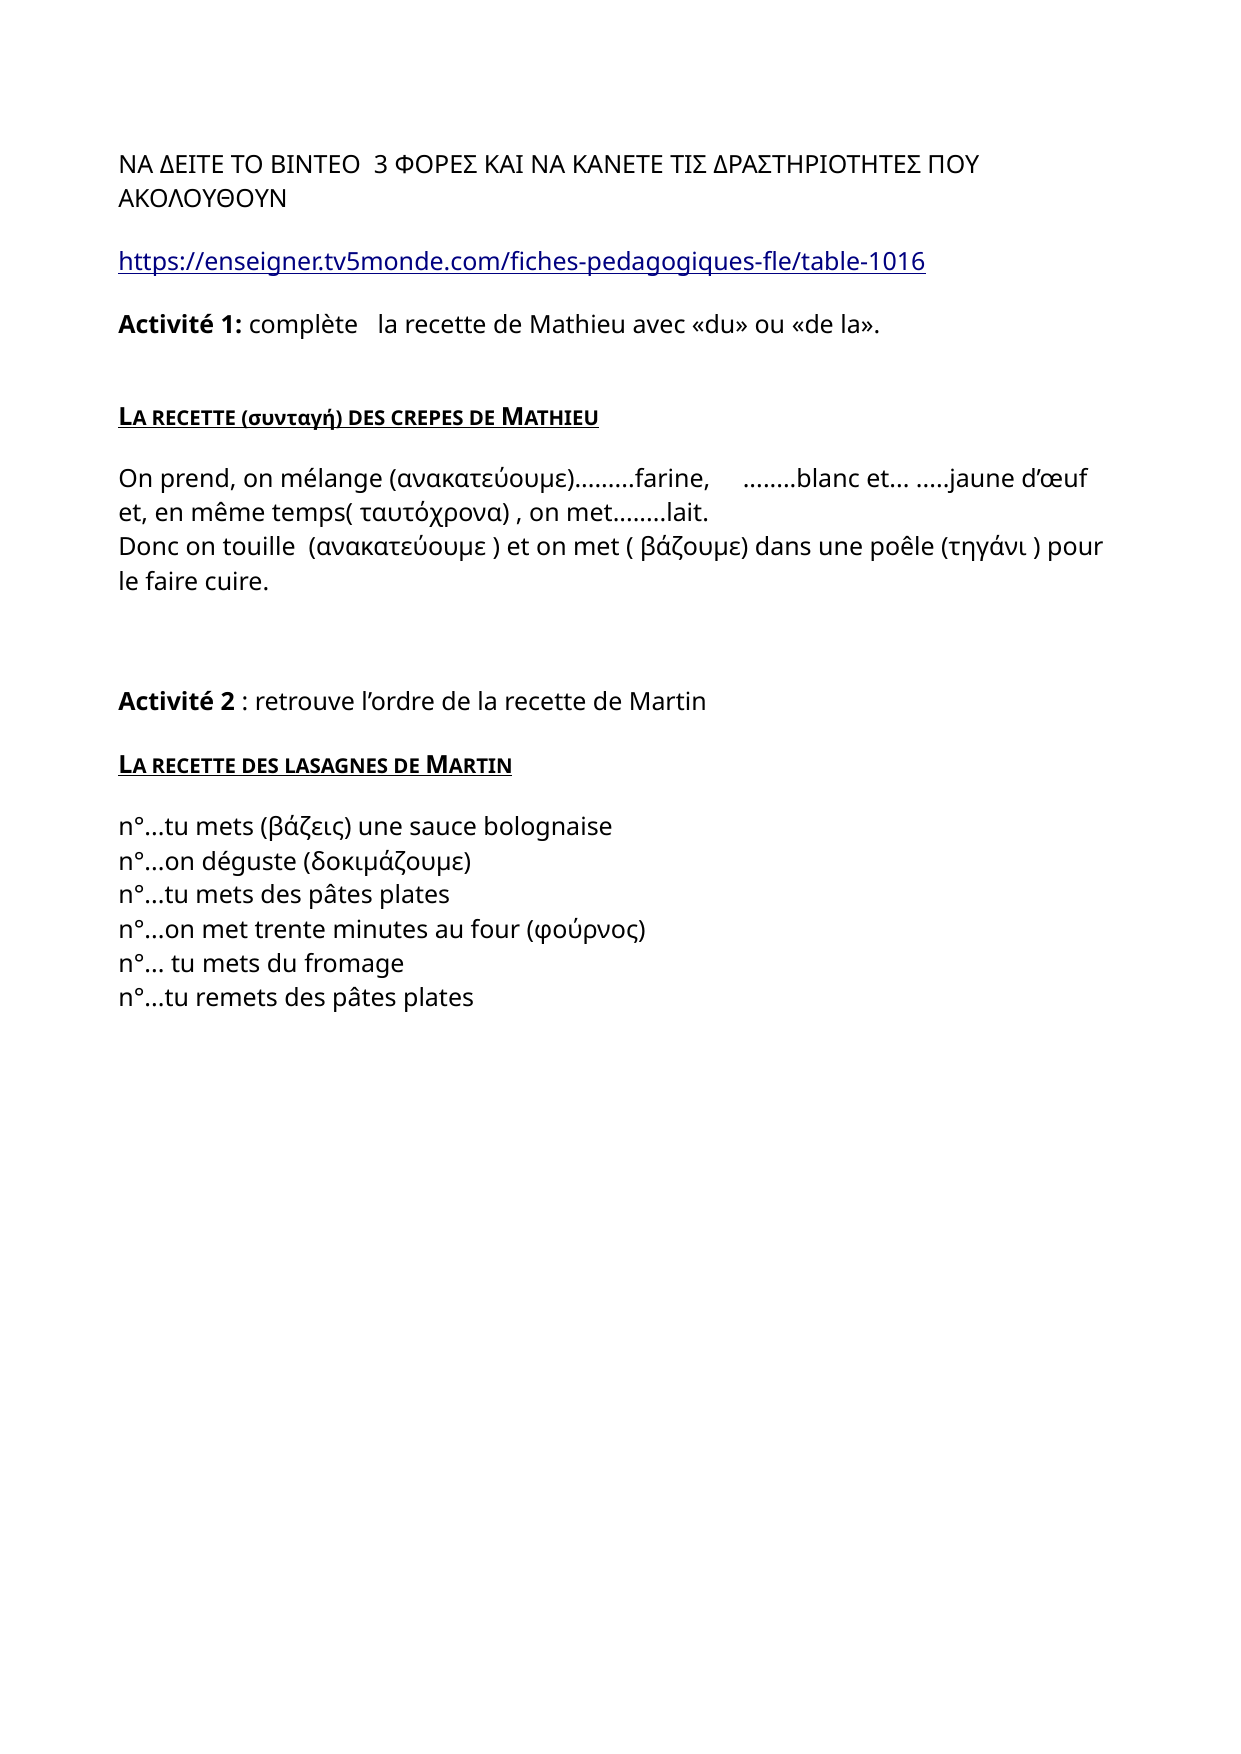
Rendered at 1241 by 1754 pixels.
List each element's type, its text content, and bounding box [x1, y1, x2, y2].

text ΝΑ ΔΕΙΤΕ ΤΟ ΒΙΝΤΕΟ 3 ΦΟΡΕΣ ΚΑΙ ΝΑ ΚΑΝΕΤΕ ΤΙΣ ΔΡΑΣΤΗΡΙΟΤΗΤΕΣ ΠΟΥ ΑΚΟΛΟΥΘΟΥΝ [118, 147, 1122, 215]
text Activité 1: complète la recette de Mathieu avec «du» ou «de la». [118, 307, 1122, 341]
text n°...tu mets (βάζεις) une sauce bolognaise [118, 809, 1122, 843]
text Activité 2 : retrouve l’ordre de la recette de Martin [118, 683, 1122, 717]
text LA RECETTE (συνταγή) DES CREPES DE MATHIEU [118, 398, 1122, 432]
text https://enseigner.tv5monde.com/fiches-pedagogiques-fle/table-1016 [118, 244, 1122, 278]
text LA RECETTE DES LASAGNES DE MARTIN [118, 746, 1122, 780]
text n°...tu mets des pâtes plates [118, 877, 1122, 911]
text n°... tu mets du fromage [118, 945, 1122, 979]
text Donc on touille (ανακατεύουμε ) et on met ( βάζουμε) dans une poêle (τηγάνι ) pour le faire cuire. [118, 529, 1122, 597]
text n°...on met trente minutes au four (φούρνος) [118, 911, 1122, 945]
text n°...tu remets des pâtes plates [118, 979, 1122, 1013]
text n°...on déguste (δοκιμάζουμε) [118, 843, 1122, 877]
text On prend, on mélange (ανακατεύουμε).........farine, ........blanc et... .....jaune d’œuf et, en même temps( ταυτόχρονα) , on met........lait. [118, 461, 1122, 529]
